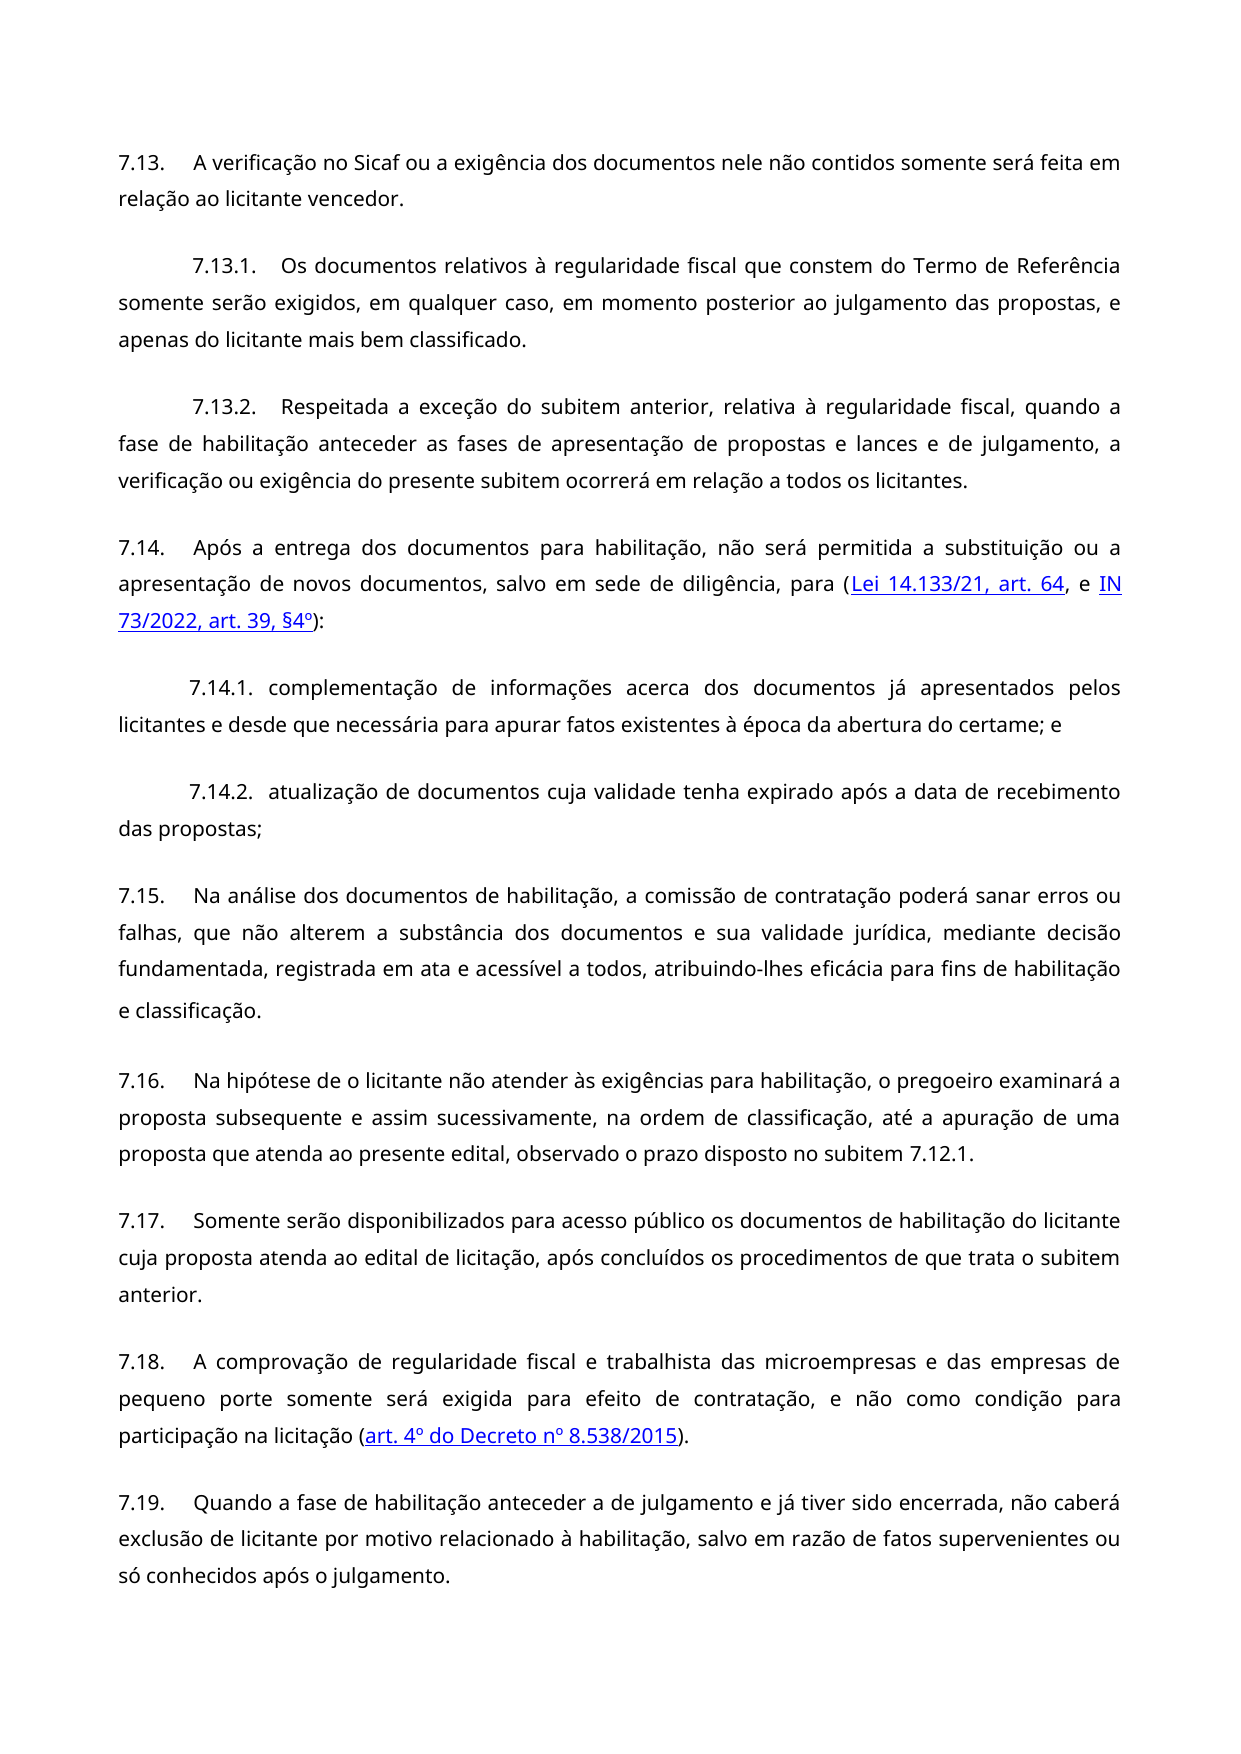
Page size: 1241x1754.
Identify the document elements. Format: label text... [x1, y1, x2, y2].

list Somente serão disponibilizados para acesso público os documentos de habilitação do licitante cuja proposta atenda ao edital de licitação, após concluídos os procedimentos de que trata o subitem anterior. [118, 1206, 1122, 1308]
list complementação de informações acerca dos documentos já apresentados pelos licitantes e desde que necessária para apurar fatos existentes à época da abertura do certame; e [118, 673, 1122, 739]
list Na hipótese de o licitante não atender às exigências para habilitação, o pregoeiro examinará a proposta subsequente e assim sucessivamente, na ordem de classificação, até a apuração de uma proposta que atenda ao presente edital, observado o prazo disposto no subitem 7.12.1. [118, 1066, 1122, 1168]
list Respeitada a exceção do subitem anterior, relativa à regularidade fiscal, quando a fase de habilitação anteceder as fases de apresentação de propostas e lances e de julgamento, a verificação ou exigência do presente subitem ocorrerá em relação a todos os licitantes. [118, 392, 1122, 494]
list Após a entrega dos documentos para habilitação, não será permitida a substituição ou a apresentação de novos documentos, salvo em sede de diligência, para (Lei 14.133/21, art. 64, e IN 73/2022, art. 39, §4º): [118, 533, 1122, 635]
list A comprovação de regularidade fiscal e trabalhista das microempresas e das empresas de pequeno porte somente será exigida para efeito de contratação, e não como condição para participação na licitação (art. 4º do Decreto nº 8.538/2015). [118, 1347, 1122, 1449]
list Quando a fase de habilitação anteceder a de julgamento e já tiver sido encerrada, não caberá exclusão de licitante por motivo relacionado à habilitação, salvo em razão de fatos supervenientes ou só conhecidos após o julgamento. [118, 1488, 1122, 1590]
list A verificação no Sicaf ou a exigência dos documentos nele não contidos somente será feita em relação ao licitante vencedor. [118, 148, 1122, 213]
list Os documentos relativos à regularidade fiscal que constem do Termo de Referência somente serão exigidos, em qualquer caso, em momento posterior ao julgamento das propostas, e apenas do licitante mais bem classificado. [118, 251, 1122, 354]
list Na análise dos documentos de habilitação, a comissão de contratação poderá sanar erros ou falhas, que não alterem a substância dos documentos e sua validade jurídica, mediante decisão fundamentada, registrada em ata e acessível a todos, atribuindo-lhes eﬁcácia para fins de habilitação e classificação. [118, 881, 1122, 1026]
list atualização de documentos cuja validade tenha expirado após a data de recebimento das propostas; [118, 777, 1122, 842]
